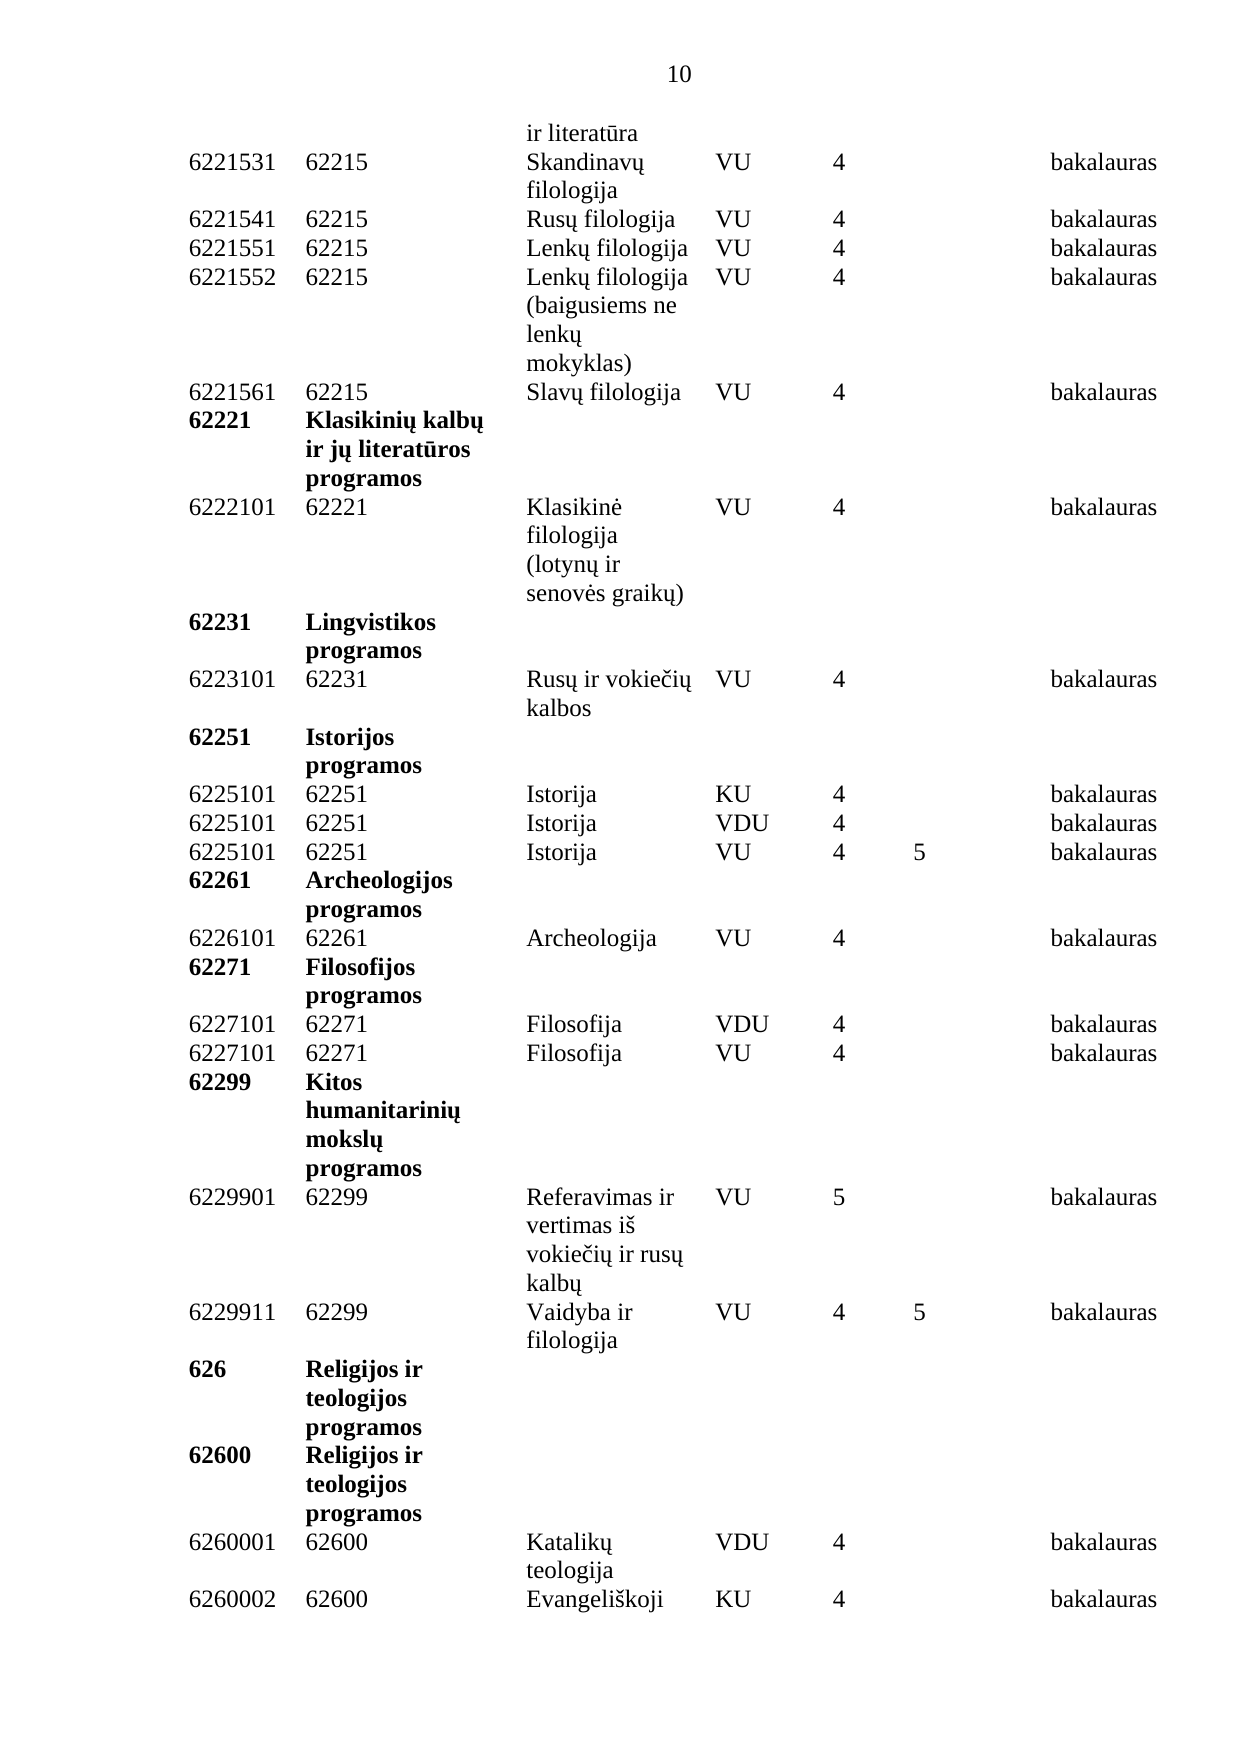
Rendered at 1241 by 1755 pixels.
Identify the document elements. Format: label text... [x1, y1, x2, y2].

table_cell VDU [704, 808, 821, 837]
table_cell [704, 1441, 821, 1527]
table_cell VU [704, 204, 821, 233]
table_cell [902, 377, 973, 406]
table_cell Katalikų teologija [515, 1527, 704, 1584]
table_cell [1197, 722, 1202, 779]
table_cell [515, 1067, 704, 1182]
table_cell [973, 1441, 1039, 1527]
table_cell [902, 406, 973, 492]
table_cell [821, 118, 902, 147]
table_cell [1197, 1009, 1202, 1038]
table_cell [515, 952, 704, 1009]
table_cell [1197, 406, 1202, 492]
table_cell VU [704, 923, 821, 952]
table_cell VU [704, 492, 821, 607]
table_cell [821, 722, 902, 779]
table_cell bakalauras [1039, 664, 1197, 722]
table_cell [1202, 1182, 1207, 1297]
table_cell bakalauras [1039, 377, 1197, 406]
table_cell 6221551 [177, 233, 294, 262]
table_cell 62221 [294, 492, 515, 607]
table_cell [902, 1038, 973, 1067]
table_cell [973, 923, 1039, 952]
table_cell [1039, 722, 1197, 779]
table_cell 62221 [177, 406, 294, 492]
table_cell 6223101 [177, 664, 294, 722]
table_cell 62215 [294, 233, 515, 262]
table_cell [1202, 1297, 1207, 1354]
table_cell 62600 [294, 1527, 515, 1584]
table_cell [1197, 866, 1202, 923]
table_cell [1202, 664, 1207, 722]
table_cell [704, 1067, 821, 1182]
table_cell 6229901 [177, 1182, 294, 1297]
table_cell [515, 406, 704, 492]
table_cell Lenkų filologija [515, 233, 704, 262]
table_cell [973, 147, 1039, 204]
table_cell [1197, 262, 1202, 377]
table_cell [1197, 147, 1202, 204]
table_cell Referavimas ir vertimas iš vokiečių ir rusų kalbų [515, 1182, 704, 1297]
table_cell [973, 204, 1039, 233]
table_cell KU [704, 1584, 821, 1613]
table_cell bakalauras [1039, 808, 1197, 837]
table_cell 62299 [294, 1297, 515, 1354]
table_cell 6221541 [177, 204, 294, 233]
table_cell VU [704, 147, 821, 204]
table_cell Istorija [515, 837, 704, 866]
table_cell 6225101 [177, 837, 294, 866]
table_cell [973, 837, 1039, 866]
table_cell [704, 722, 821, 779]
table_cell 62299 [177, 1067, 294, 1182]
table_cell 6221552 [177, 262, 294, 377]
table_cell VU [704, 1038, 821, 1067]
table_cell 4 [821, 1297, 902, 1354]
table_cell [973, 952, 1039, 1009]
table_cell 62261 [177, 866, 294, 923]
table_cell [902, 1182, 973, 1297]
table_cell 62251 [294, 808, 515, 837]
table_cell [1197, 1182, 1202, 1297]
table_cell [294, 118, 515, 147]
table_cell [1197, 808, 1202, 837]
table_cell 5 [821, 1182, 902, 1297]
table_cell 62600 [177, 1441, 294, 1527]
table_cell bakalauras [1039, 837, 1197, 866]
table_cell [515, 1354, 704, 1441]
table_cell [973, 1067, 1039, 1182]
table_cell Religijos ir teologijos programos [294, 1354, 515, 1441]
table_cell [973, 808, 1039, 837]
table_cell [704, 866, 821, 923]
table_cell [1202, 1009, 1207, 1038]
table_cell 6260002 [177, 1584, 294, 1613]
table_cell 4 [821, 233, 902, 262]
table_cell [1202, 607, 1207, 664]
table_cell [973, 377, 1039, 406]
table_cell 4 [821, 492, 902, 607]
table_cell 4 [821, 1527, 902, 1584]
table_cell [902, 118, 973, 147]
table_cell [1197, 607, 1202, 664]
table_cell 6225101 [177, 779, 294, 808]
table_cell [1202, 1441, 1207, 1527]
table_cell Istorija [515, 808, 704, 837]
table_cell [1202, 118, 1207, 147]
table_cell [902, 1527, 973, 1584]
table_cell Evangeliškoji [515, 1584, 704, 1613]
table_cell [902, 1009, 973, 1038]
table_cell [973, 492, 1039, 607]
table_cell [1039, 1354, 1197, 1441]
table_cell [1202, 1527, 1207, 1584]
table_cell [821, 1354, 902, 1441]
table_cell [1202, 1067, 1207, 1182]
table_cell [973, 664, 1039, 722]
table_cell 4 [821, 923, 902, 952]
table_cell 6229911 [177, 1297, 294, 1354]
table_cell Slavų filologija [515, 377, 704, 406]
table_cell VU [704, 1182, 821, 1297]
table_cell [515, 1441, 704, 1527]
table_cell 6222101 [177, 492, 294, 607]
table_cell [1202, 1584, 1207, 1613]
table_cell 4 [821, 808, 902, 837]
table_cell [1039, 118, 1197, 147]
table_cell bakalauras [1039, 204, 1197, 233]
table_cell 62271 [177, 952, 294, 1009]
table_cell Filosofija [515, 1009, 704, 1038]
table_cell 62251 [294, 779, 515, 808]
table_cell [1197, 204, 1202, 233]
table_cell [821, 866, 902, 923]
table_cell [902, 808, 973, 837]
table_cell [902, 1584, 973, 1613]
table_cell 4 [821, 377, 902, 406]
table_cell [1197, 1067, 1202, 1182]
table_cell bakalauras [1039, 233, 1197, 262]
table_cell 4 [821, 204, 902, 233]
table_cell Klasikinių kalbų ir jų literatūros programos [294, 406, 515, 492]
table_cell 62215 [294, 204, 515, 233]
table_cell Filosofijos programos [294, 952, 515, 1009]
table_cell [902, 233, 973, 262]
table_cell [704, 607, 821, 664]
table_cell [1202, 837, 1207, 866]
table_cell [821, 952, 902, 1009]
table_cell Istorijos programos [294, 722, 515, 779]
table_cell [1202, 204, 1207, 233]
table_cell [1197, 837, 1202, 866]
table_cell 62215 [294, 147, 515, 204]
table_cell [973, 607, 1039, 664]
table_cell bakalauras [1039, 1584, 1197, 1613]
table_cell 6260001 [177, 1527, 294, 1584]
table_cell bakalauras [1039, 1527, 1197, 1584]
table_cell [902, 147, 973, 204]
table_cell [1202, 233, 1207, 262]
table_cell [902, 1354, 973, 1441]
table_cell 6225101 [177, 808, 294, 837]
table_cell [1197, 492, 1202, 607]
table_cell [973, 233, 1039, 262]
table_cell [902, 952, 973, 1009]
table_cell [1197, 923, 1202, 952]
table_cell Lingvistikos programos [294, 607, 515, 664]
table_cell [515, 866, 704, 923]
table_cell [1197, 1441, 1202, 1527]
table_cell 5 [902, 1297, 973, 1354]
table_cell 62231 [294, 664, 515, 722]
table_cell 4 [821, 1038, 902, 1067]
table_cell 4 [821, 779, 902, 808]
table_cell 6227101 [177, 1009, 294, 1038]
table_cell [902, 923, 973, 952]
table_cell Religijos ir teologijos programos [294, 1441, 515, 1527]
table_cell [1197, 1584, 1202, 1613]
table_cell VU [704, 1297, 821, 1354]
table_cell [1039, 1441, 1197, 1527]
table_cell 5 [902, 837, 973, 866]
table_cell 62600 [294, 1584, 515, 1613]
table_cell 626 [177, 1354, 294, 1441]
table_cell [973, 866, 1039, 923]
table_cell [973, 1182, 1039, 1297]
table_cell 4 [821, 147, 902, 204]
table_cell bakalauras [1039, 1297, 1197, 1354]
table_cell VU [704, 262, 821, 377]
table_cell [1202, 406, 1207, 492]
table_cell [821, 1067, 902, 1182]
table_cell Archeologija [515, 923, 704, 952]
table_cell [902, 492, 973, 607]
table_cell [1197, 779, 1202, 808]
table_cell ir literatūra [515, 118, 704, 147]
table_cell [515, 722, 704, 779]
table_cell [1039, 866, 1197, 923]
table_cell Kitos humanitarinių mokslų programos [294, 1067, 515, 1182]
table_cell bakalauras [1039, 1009, 1197, 1038]
table_cell [973, 1584, 1039, 1613]
table_cell [1202, 377, 1207, 406]
table_cell 6221561 [177, 377, 294, 406]
table_cell [1197, 233, 1202, 262]
table_cell Archeologijos programos [294, 866, 515, 923]
table_cell Vaidyba ir filologija [515, 1297, 704, 1354]
table_cell [902, 1441, 973, 1527]
table_cell 62215 [294, 262, 515, 377]
table_cell 62271 [294, 1009, 515, 1038]
table_cell [902, 722, 973, 779]
table_cell 6227101 [177, 1038, 294, 1067]
table_cell bakalauras [1039, 492, 1197, 607]
table_cell [973, 1354, 1039, 1441]
table_cell bakalauras [1039, 779, 1197, 808]
table_cell [821, 406, 902, 492]
table_cell [821, 1441, 902, 1527]
table_cell [973, 118, 1039, 147]
table_cell 62299 [294, 1182, 515, 1297]
table_cell [1197, 664, 1202, 722]
table_cell Rusų ir vokiečių kalbos [515, 664, 704, 722]
table_cell Istorija [515, 779, 704, 808]
table_cell [1202, 147, 1207, 204]
table_cell [902, 1067, 973, 1182]
table_cell bakalauras [1039, 1182, 1197, 1297]
table_cell [1039, 607, 1197, 664]
table_cell 62215 [294, 377, 515, 406]
table_cell [973, 262, 1039, 377]
table_cell 62271 [294, 1038, 515, 1067]
table_cell [902, 779, 973, 808]
table_cell VDU [704, 1527, 821, 1584]
table_cell [973, 779, 1039, 808]
table_cell [1202, 779, 1207, 808]
table_cell [1039, 406, 1197, 492]
table_cell [1197, 952, 1202, 1009]
table_cell 6221531 [177, 147, 294, 204]
table_cell Klasikinė filologija (lotynų ir senovės graikų) [515, 492, 704, 607]
table_cell [973, 406, 1039, 492]
table_cell [1202, 923, 1207, 952]
table_cell 4 [821, 262, 902, 377]
table_cell [1197, 377, 1202, 406]
table_cell 62251 [177, 722, 294, 779]
table_cell [1202, 1038, 1207, 1067]
table_cell bakalauras [1039, 147, 1197, 204]
table_cell 62251 [294, 837, 515, 866]
table_cell 4 [821, 664, 902, 722]
table_cell VU [704, 233, 821, 262]
table_cell [973, 1038, 1039, 1067]
table_cell Rusų filologija [515, 204, 704, 233]
table_cell [973, 1297, 1039, 1354]
table_cell 6226101 [177, 923, 294, 952]
table_cell [1039, 1067, 1197, 1182]
table_cell Lenkų filologija (baigusiems ne lenkų mokyklas) [515, 262, 704, 377]
table_cell VDU [704, 1009, 821, 1038]
table_cell VU [704, 377, 821, 406]
table_cell Skandinavų filologija [515, 147, 704, 204]
table_cell [704, 406, 821, 492]
table_cell [902, 204, 973, 233]
table_cell [902, 607, 973, 664]
table_cell [973, 1527, 1039, 1584]
table_cell [1202, 808, 1207, 837]
table_cell bakalauras [1039, 1038, 1197, 1067]
table_cell 4 [821, 1009, 902, 1038]
table_cell [902, 262, 973, 377]
table_cell 4 [821, 837, 902, 866]
table_cell [1197, 1297, 1202, 1354]
table_cell Filosofija [515, 1038, 704, 1067]
table_cell [1202, 952, 1207, 1009]
table_cell [973, 722, 1039, 779]
table_cell [1197, 1038, 1202, 1067]
table_cell [1202, 1354, 1207, 1441]
table_cell [704, 952, 821, 1009]
table_cell KU [704, 779, 821, 808]
table_cell [1039, 952, 1197, 1009]
table_cell bakalauras [1039, 262, 1197, 377]
table_cell 4 [821, 1584, 902, 1613]
table_cell [1202, 492, 1207, 607]
table_cell [973, 1009, 1039, 1038]
table_cell [821, 607, 902, 664]
table_cell [515, 607, 704, 664]
table_cell [177, 118, 294, 147]
table_cell bakalauras [1039, 923, 1197, 952]
table_cell [1202, 722, 1207, 779]
table_cell VU [704, 837, 821, 866]
table_cell [1197, 1354, 1202, 1441]
table_cell [902, 866, 973, 923]
table_cell [704, 118, 821, 147]
table_cell [902, 664, 973, 722]
table_cell [704, 1354, 821, 1441]
table_cell [1202, 866, 1207, 923]
table_cell [1202, 262, 1207, 377]
table_cell 62261 [294, 923, 515, 952]
table_cell [1197, 118, 1202, 147]
table_cell 62231 [177, 607, 294, 664]
table_cell [1197, 1527, 1202, 1584]
table_cell VU [704, 664, 821, 722]
